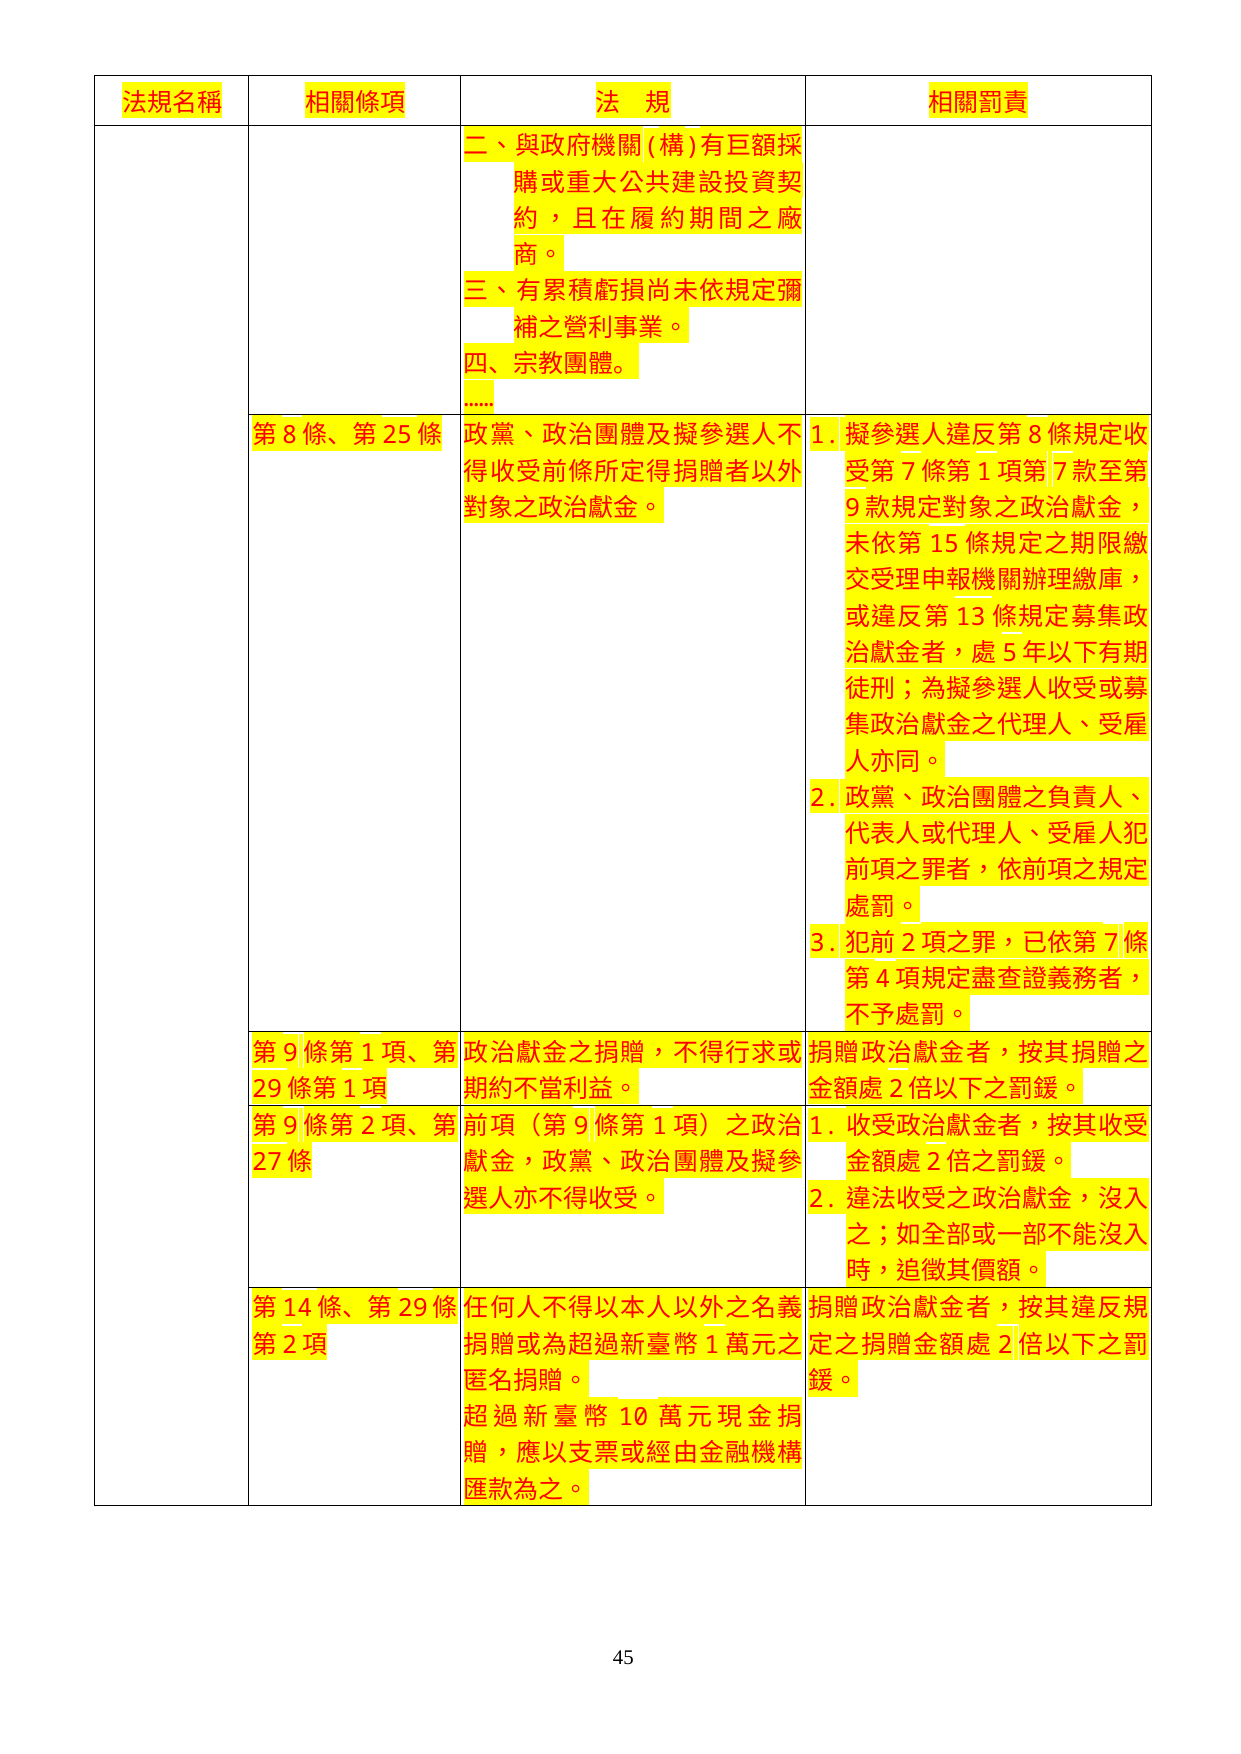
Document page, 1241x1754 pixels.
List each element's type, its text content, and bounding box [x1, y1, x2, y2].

table_cell 任何人不得以本人以外之名義捐贈或為超過新臺幣1萬元之匿名捐贈。 超過新臺幣10萬元現金捐贈，應以支票或經由金融機構匯款為之。 [461, 1288, 805, 1505]
table_header 相關罰責 [806, 76, 1151, 125]
table_cell 第9條第1項、第29條第1項 [249, 1032, 460, 1104]
table_cell [806, 126, 1151, 414]
table_cell 收受政治獻金者，按其收受金額處2倍之罰鍰。 違法收受之政治獻金，沒入之；如全部或一部不能沒入時，追徵其價額。 [806, 1106, 1151, 1287]
table_cell 二、與政府機關(構)有巨額採購或重大公共建設投資契約，且在履約期間之廠商。 三、有累積虧損尚未依規定彌補之營利事業。 四、宗教團體。 …… [461, 126, 805, 414]
table_cell 捐贈政治獻金者，按其違反規定之捐贈金額處2倍以下之罰鍰。 [806, 1288, 1151, 1505]
table_cell [249, 126, 460, 414]
table_cell 政黨、政治團體及擬參選人不得收受前條所定得捐贈者以外對象之政治獻金。 [461, 415, 805, 1031]
table_cell 政治獻金之捐贈，不得行求或期約不當利益。 [461, 1032, 805, 1104]
table_cell 擬參選人違反第8條規定收受第7條第1項第7款至第9款規定對象之政治獻金，未依第15條規定之期限繳交受理申報機關辦理繳庫，或違反第13條規定募集政治獻金者，處5年以下有期徒刑；為擬參選人收受或募集政治獻金之代理人、受雇人亦同。 政黨、政治團體之負責人、代表人或代理人、受雇人犯前項之罪者，依前項之規定處罰。 犯前2項之罪，已依第7條第4項規定盡查證義務者，不予處罰。 [806, 415, 1151, 1031]
table_cell 第14條、第29條第2項 [249, 1288, 460, 1505]
table_header 法規名稱 [95, 76, 248, 125]
table_header 法 規 [461, 76, 805, 125]
table_cell 第8條、第25條 [249, 415, 460, 1031]
table_cell 第9條第2項、第27條 [249, 1106, 460, 1287]
table_cell [95, 126, 248, 1505]
table_cell 捐贈政治獻金者，按其捐贈之金額處2倍以下之罰鍰。 [806, 1032, 1151, 1104]
table_header 相關條項 [249, 76, 460, 125]
table_cell 前項（第9條第1項）之政治獻金，政黨、政治團體及擬參選人亦不得收受。 [461, 1106, 805, 1287]
